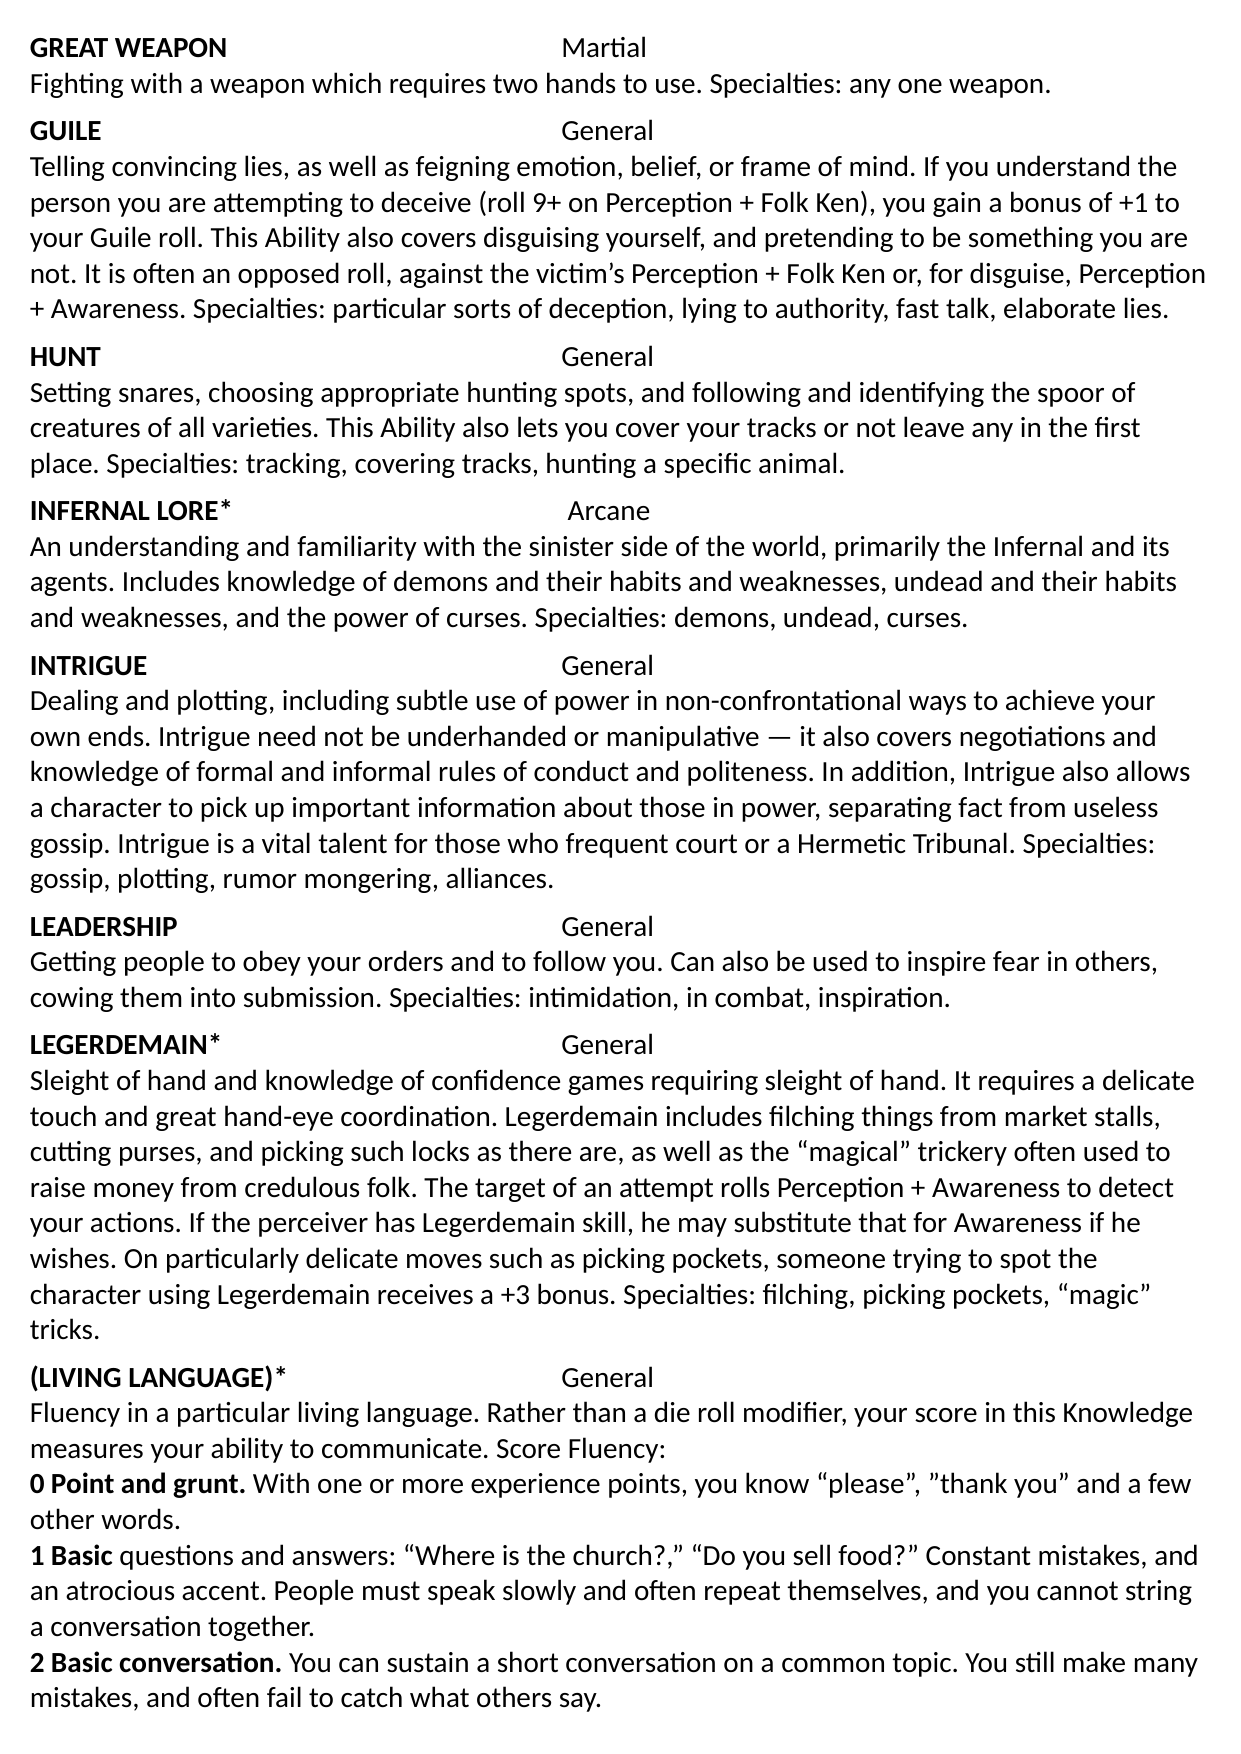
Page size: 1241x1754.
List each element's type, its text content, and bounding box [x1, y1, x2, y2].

text (LIVING LANGUAGE)* General Fluency in a particular living language. Rather than a die roll modifier, your score in this Knowledge measures your ability to communicate. Score Fluency: 0 Point and grunt. With one or more experience points, you know “please”, ”thank you” and a few other words. 1 Basic questions and answers: “Where is the church?,” “Do you sell food?” Constant mistakes, and an atrocious accent. People must speak slowly and often repeat themselves, and you cannot string a conversation together. 2 Basic conversation. You can sustain a short conversation on a common topic. You still make many mistakes, and often fail to catch what others say. [29, 1359, 1211, 1715]
text HUNT General Setting snares, choosing appropriate hunting spots, and following and identifying the spoor of creatures of all varieties. This Ability also lets you cover your tracks or not leave any in the first place. Specialties: tracking, covering tracks, hunting a specific animal. [29, 338, 1211, 481]
text LEADERSHIP General Getting people to obey your orders and to follow you. Can also be used to inspire fear in others, cowing them into submission. Specialties: intimidation, in combat, inspiration. [29, 908, 1211, 1014]
text INTRIGUE General Dealing and plotting, including subtle use of power in non-confrontational ways to achieve your own ends. Intrigue need not be underhanded or manipulative — it also covers negotiations and knowledge of formal and informal rules of conduct and politeness. In addition, Intrigue also allows a character to pick up important information about those in power, separating fact from useless gossip. Intrigue is a vital talent for those who frequent court or a Hermetic Tribunal. Specialties: gossip, plotting, rumor mongering, alliances. [29, 647, 1211, 896]
text LEGERDEMAIN* General Sleight of hand and knowledge of confidence games requiring sleight of hand. It requires a delicate touch and great hand-eye coordination. Legerdemain includes filching things from market stalls, cutting purses, and picking such locks as there are, as well as the “magical” trickery often used to raise money from credulous folk. The target of an attempt rolls Perception + Awareness to detect your actions. If the perceiver has Legerdemain skill, he may substitute that for Awareness if he wishes. On particularly delicate moves such as picking pockets, someone trying to spot the character using Legerdemain receives a +3 bonus. Specialties: filching, picking pockets, “magic” tricks. [29, 1026, 1211, 1347]
text GREAT WEAPON Martial Fighting with a weapon which requires two hands to use. Specialties: any one weapon. [29, 29, 1211, 101]
text GUILE General Telling convincing lies, as well as feigning emotion, belief, or frame of mind. If you understand the person you are attempting to deceive (roll 9+ on Perception + Folk Ken), you gain a bonus of +1 to your Guile roll. This Ability also covers disguising yourself, and pretending to be something you are not. It is often an opposed roll, against the victim’s Perception + Folk Ken or, for disguise, Perception + Awareness. Specialties: particular sorts of deception, lying to authority, fast talk, elaborate lies. [29, 112, 1211, 326]
text INFERNAL LORE* Arcane An understanding and familiarity with the sinister side of the world, primarily the Infernal and its agents. Includes knowledge of demons and their habits and weaknesses, undead and their habits and weaknesses, and the power of curses. Specialties: demons, undead, curses. [29, 492, 1211, 635]
